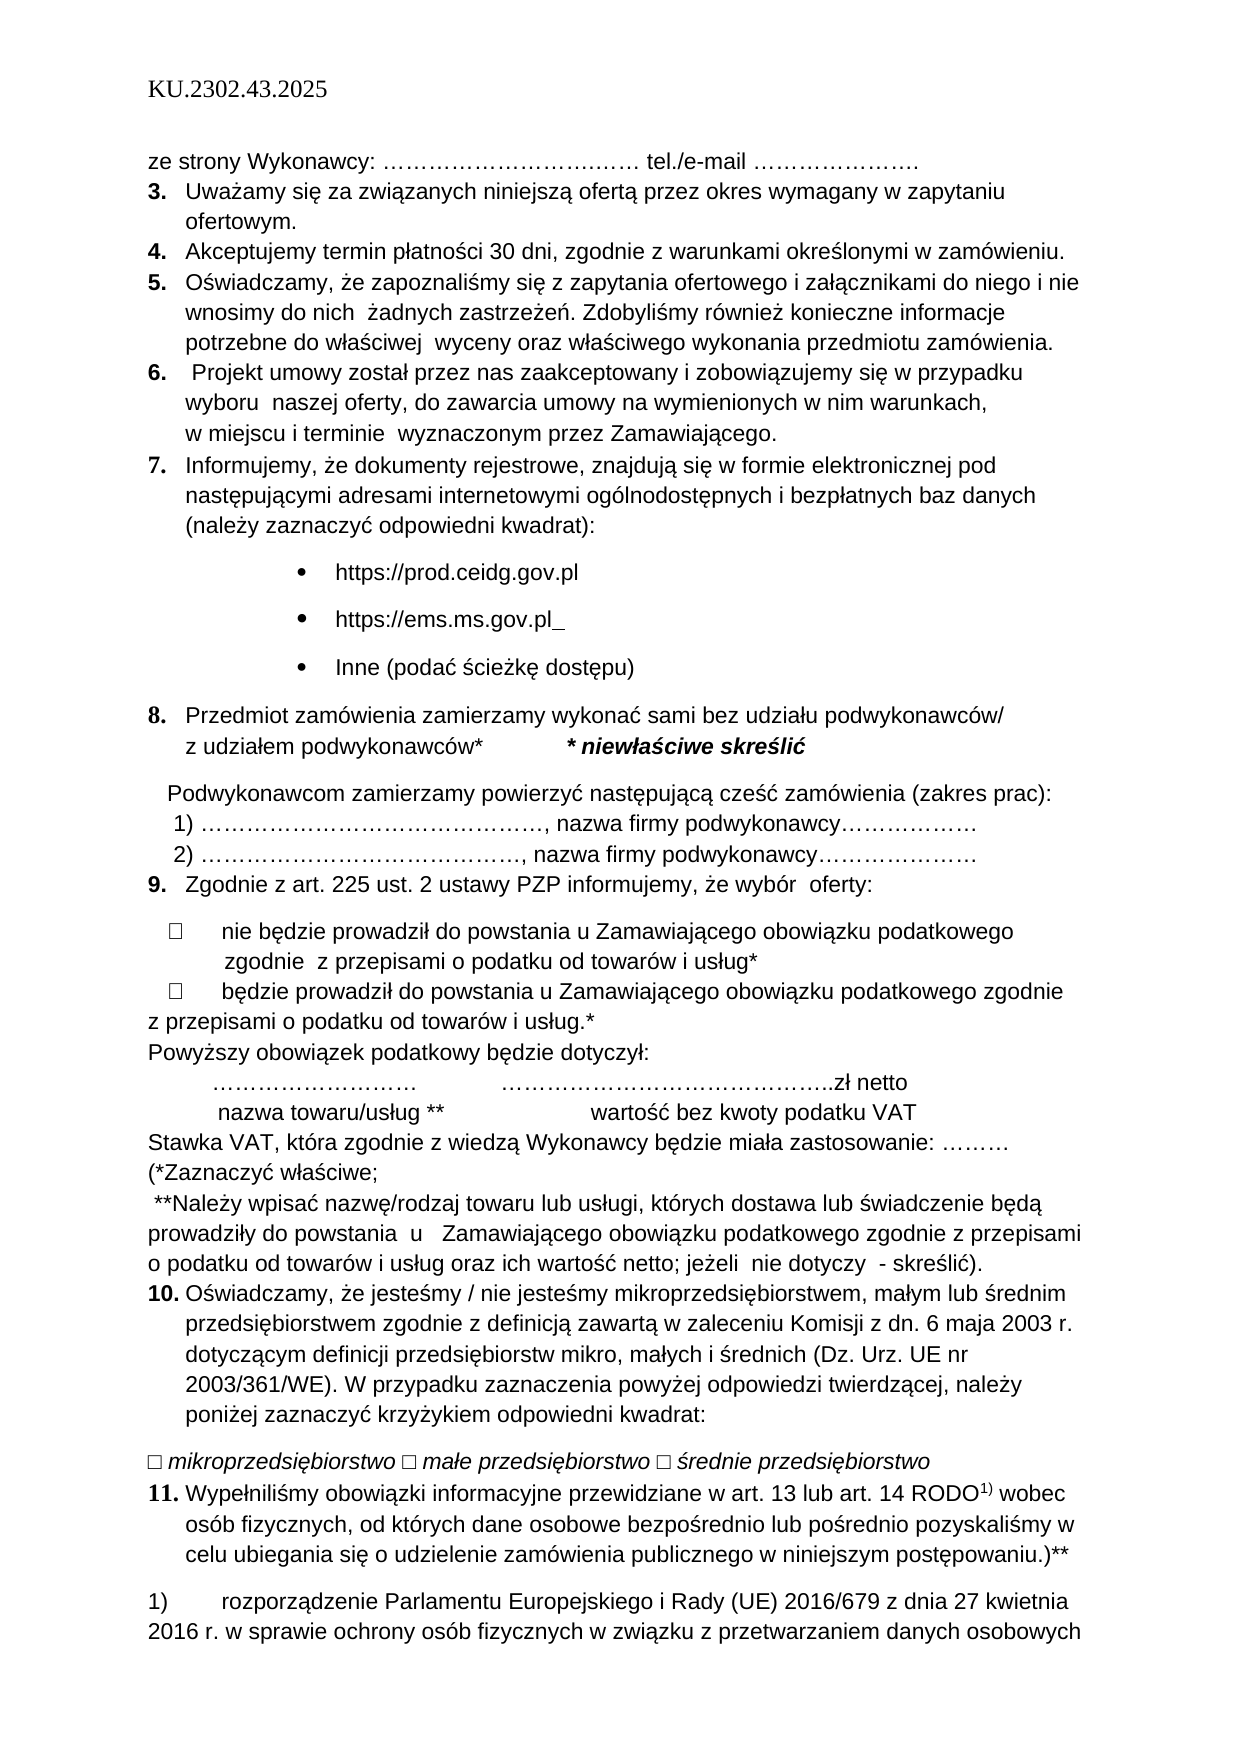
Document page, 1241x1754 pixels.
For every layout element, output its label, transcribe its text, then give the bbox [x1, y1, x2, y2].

text Podwykonawcom zamierzamy powierzyć następującą cześć zamówienia (zakres prac): [148, 780, 1093, 806]
text zgodnie z przepisami o podatku od towarów i usług* [148, 948, 1093, 974]
text ze strony Wykonawcy: ……………………….…… tel./e-mail …………………. [148, 148, 1093, 174]
text  będzie prowadził do powstania u Zamawiającego obowiązku podatkowego zgodnie z przepisami o podatku od towarów i usług.* [148, 978, 1093, 1034]
list Oświadczamy, że zapoznaliśmy się z zapytania ofertowego i załącznikami do niego i nie wnosimy do nich żadnych zastrzeżeń. Zdobyliśmy również konieczne informacje potrzebne do właściwej wyceny oraz właściwego wykonania przedmiotu zamówienia. [148, 268, 1093, 355]
text Stawka VAT, która zgodnie z wiedzą Wykonawcy będzie miała zastosowanie: ……… (*Zaznaczyć właściwe; [148, 1129, 1093, 1186]
list ofertowym. [185, 208, 1093, 234]
list https://prod.ceidg.gov.pl [298, 559, 1093, 586]
list Oświadczamy, że jesteśmy / nie jesteśmy mikroprzedsiębiorstwem, małym lub średnim przedsiębiorstwem zgodnie z definicją zawartą w zaleceniu Komisji z dn. 6 maja 2003 r. dotyczącym definicji przedsiębiorstw mikro, małych i średnich (Dz. Urz. UE nr 2003/361/WE). W przypadku zaznaczenia powyżej odpowiedzi twierdzącej, należy poniżej zaznaczyć krzyżykiem odpowiedni kwadrat: [148, 1280, 1093, 1427]
text 1) ………………………………………, nazwa firmy podwykonawcy……………… [148, 810, 1093, 837]
text □ mikroprzedsiębiorstwo □ małe przedsiębiorstwo □ średnie przedsiębiorstwo [148, 1448, 1093, 1474]
list Akceptujemy termin płatności 30 dni, zgodnie z warunkami określonymi w zamówieniu. [148, 238, 1093, 264]
list Uważamy się za związanych niniejszą ofertą przez okres wymagany w zapytaniu [148, 178, 1093, 204]
list Wypełniliśmy obowiązki informacyjne przewidziane w art. 13 lub art. 14 RODO1) wobec osób fizycznych, od których dane osobowe bezpośrednio lub pośrednio pozyskaliśmy w celu ubiegania się o udzielenie zamówienia publicznego w niniejszym postępowaniu.)** [148, 1478, 1093, 1567]
list Zgodnie z art. 225 ust. 2 ustawy PZP informujemy, że wybór oferty: [148, 871, 1093, 897]
text ……………………… ……………………………………..zł netto [148, 1069, 1093, 1095]
list rozporządzenie Parlamentu Europejskiego i Rady (UE) 2016/679 z dnia 27 kwietnia 2016 r. w sprawie ochrony osób fizycznych w związku z przetwarzaniem danych osobowych [148, 1588, 1093, 1644]
list Przedmiot zamówienia zamierzamy wykonać sami bez udziału podwykonawców/ z udziałem podwykonawców* * niewłaściwe skreślić [148, 701, 1093, 759]
text Powyższy obowiązek podatkowy będzie dotyczył: [148, 1038, 1093, 1065]
list https://ems.ms.gov.pl [298, 606, 1093, 633]
text nazwa towaru/usług ** wartość bez kwoty podatku VAT [148, 1099, 1093, 1125]
list Inne (podać ścieżkę dostępu) [298, 654, 1093, 680]
list Informujemy, że dokumenty rejestrowe, znajdują się w formie elektronicznej pod następującymi adresami internetowymi ogólnodostępnych i bezpłatnych baz danych (należy zaznaczyć odpowiedni kwadrat): [148, 450, 1093, 539]
list Projekt umowy został przez nas zaakceptowany i zobowiązujemy się w przypadku wyboru naszej oferty, do zawarcia umowy na wymienionych w nim warunkach, w miejscu i terminie wyznaczonym przez Zamawiającego. [148, 359, 1093, 446]
text  nie będzie prowadził do powstania u Zamawiającego obowiązku podatkowego [148, 918, 1093, 944]
text 2) ……………………………………, nazwa firmy podwykonawcy………………… [148, 841, 1093, 867]
text **Należy wpisać nazwę/rodzaj towaru lub usługi, których dostawa lub świadczenie będą prowadziły do powstania u Zamawiającego obowiązku podatkowego zgodnie z przepisami o podatku od towarów i usług oraz ich wartość netto; jeżeli nie dotyczy - skreślić). [148, 1189, 1093, 1276]
